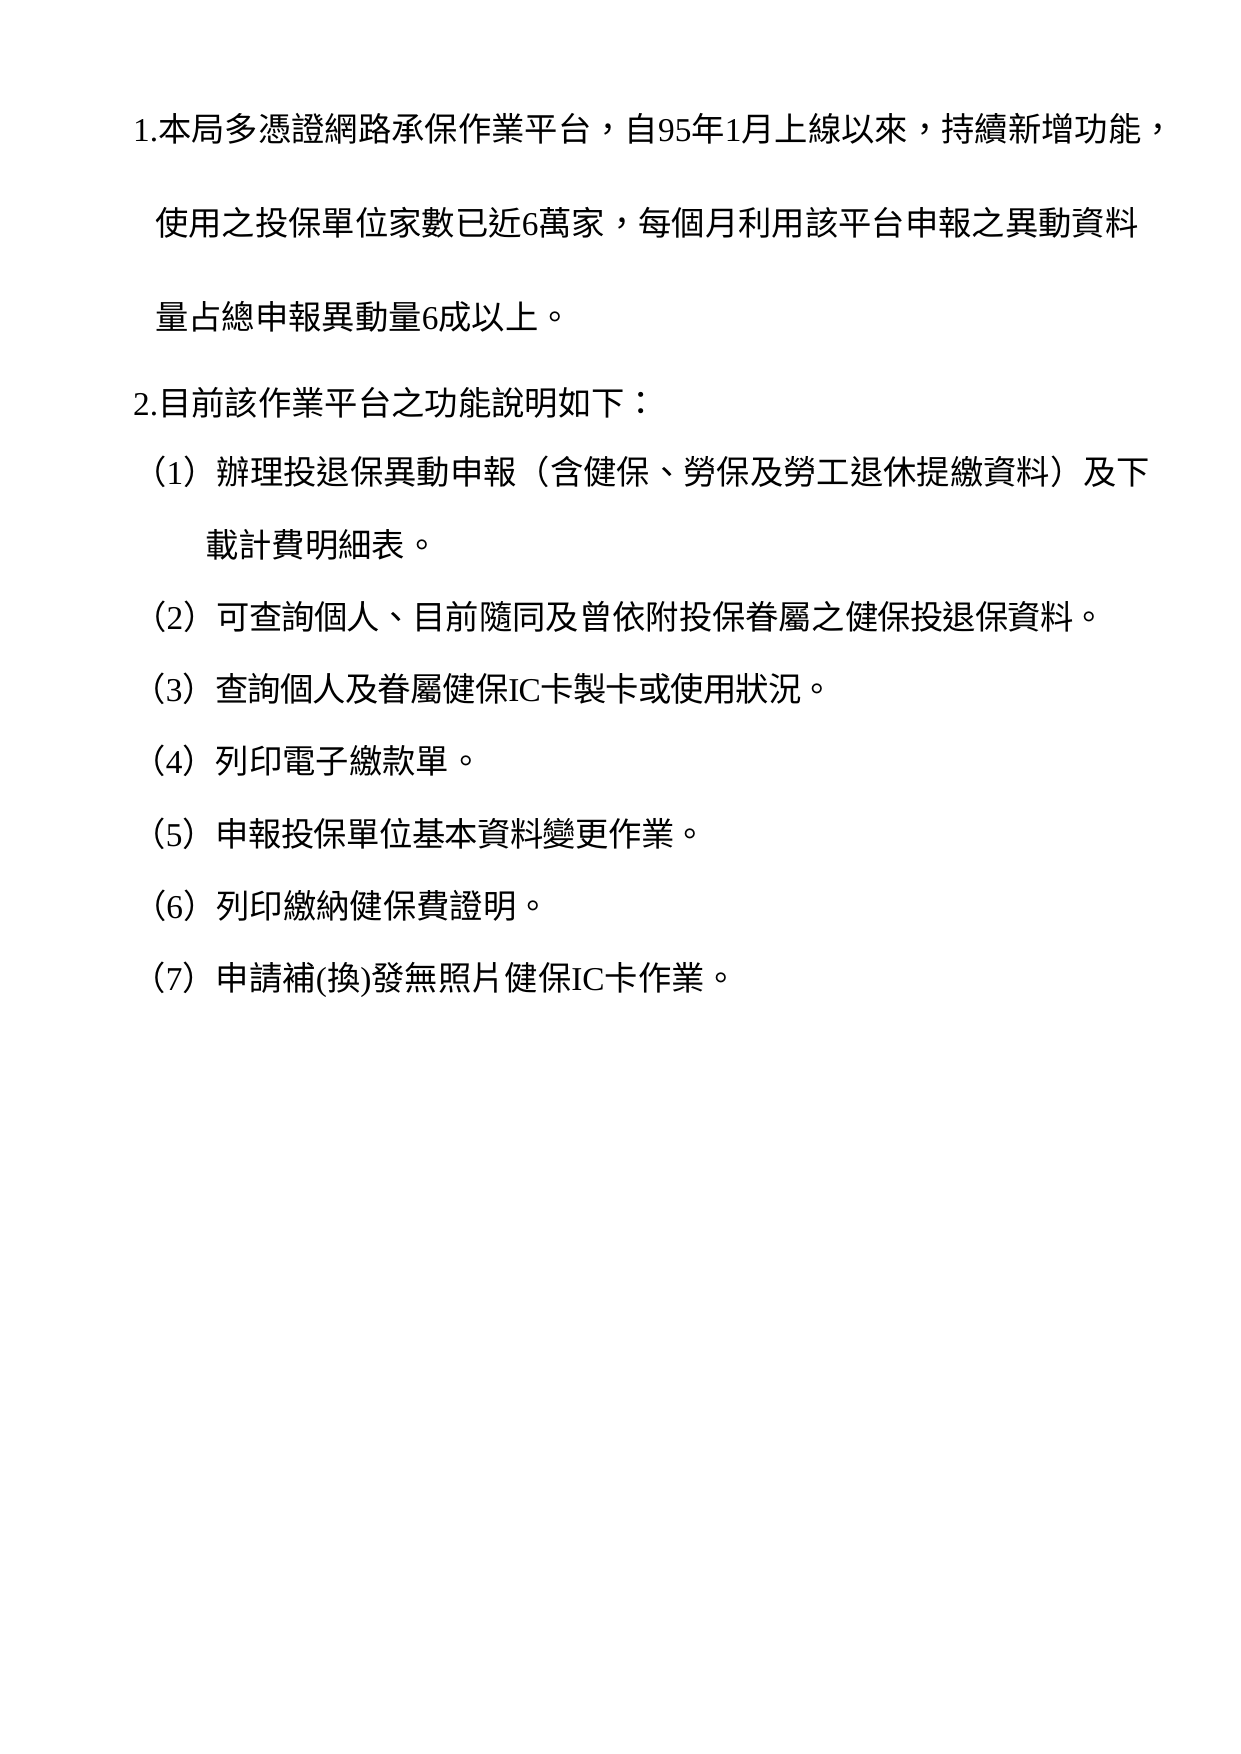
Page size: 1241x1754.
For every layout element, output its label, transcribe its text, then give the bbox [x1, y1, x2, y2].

text （4）列印電子繳款單。 [122, 735, 1152, 783]
text 2.目前該作業平台之功能說明如下： [122, 359, 1152, 422]
text （2）可查詢個人、目前隨同及曾依附投保眷屬之健保投退保資料。 [133, 591, 1152, 639]
text （7）申請補(換)發無照片健保IC卡作業。 [122, 952, 1152, 1000]
text （6）列印繳納健保費證明。 [122, 880, 1152, 928]
text （5）申報投保單位基本資料變更作業。 [122, 807, 1152, 856]
text （3）查詢個人及眷屬健保IC卡製卡或使用狀況。 [122, 663, 1152, 711]
text （1）辦理投退保異動申報（含健保、勞保及勞工退休提繳資料）及下載計費明細表。 [133, 446, 1152, 567]
text 1.本局多憑證網路承保作業平台，自95年1月上線以來，持續新增功能，使用之投保單位家數已近6萬家，每個月利用該平台申報之異動資料量占總申報異動量6成以上。 [133, 85, 1152, 335]
